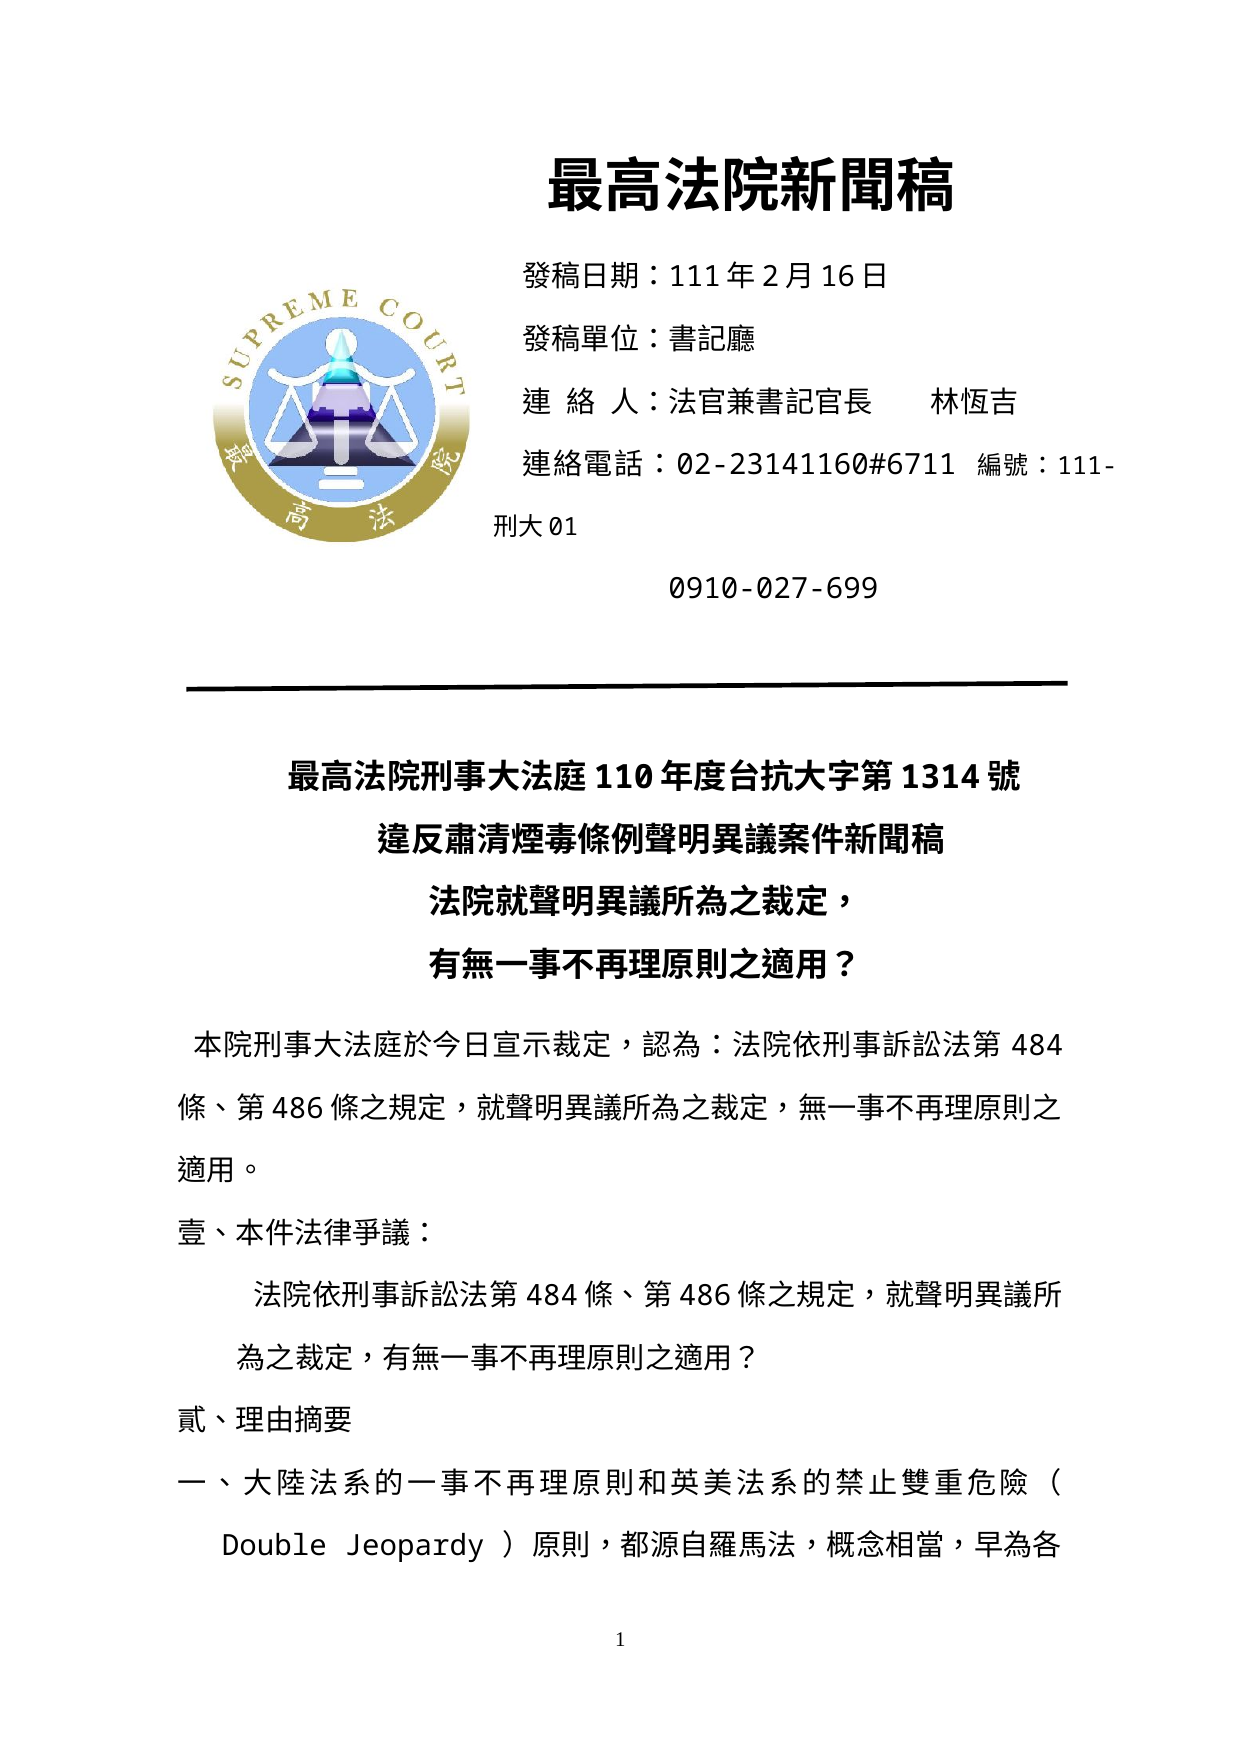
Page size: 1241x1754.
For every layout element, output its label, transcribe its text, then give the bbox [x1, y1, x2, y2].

text 法院就聲明異議所為之裁定， [428, 858, 966, 920]
text 法院依刑事訴訟法第484條、第486條之規定，就聲明異議所為之裁定，有無一事不再理原則之適用？ [163, 1251, 1063, 1376]
text 有無一事不再理原則之適用？ [428, 920, 966, 983]
table_header 最高法院新聞稿 發稿日期：111年2月16日 發稿單位：書記廳 連 絡 人：法官兼書記官長 林恆吉 連絡電話：02-23141160#6711 編號：111-刑大01 0910-027-699 [490, 108, 1120, 670]
text 貳、理由摘要 [177, 1376, 1063, 1439]
table_header [161, 108, 490, 670]
text 違反肅清煙毒條例聲明異議案件新聞稿 [192, 795, 1063, 858]
text 一、大陸法系的一事不再理原則和英美法系的禁止雙重危險（ Double Jeopardy ）原則，都源自羅馬法，概念相當，早為各國明文所保障，或以憲法，或在刑事訴訟法中規範，是普世通認的法則。從我國法制規範及實踐發展以論，一事不再理原則雖然未見於憲法明文，但早就成為刑事訴訟程序的基本原則。司法院釋字第775 號解釋，進一步將一事不再理原則提升為憲法位階效力，並於理由書內闡示一事不再理原則的憲法基礎，是基於法治國原則，首重人民權利的維護、法安定性及信賴保護原則的遵守，核心價值與目的在於保護人民免除因同一行為而遭受重複審問處罰的危險（即禁止雙重危險），防止重複審判帶給人民騷擾、折磨、消耗、痛苦或冤獄，並確保判決的終局性。上開解釋已將傳統上原本側重法安定性的一事不再理原則，轉而與禁止雙重危險原則融合，除著重於保護人民免於受重複審問處罰所帶來的危險及負擔，更彰顯現代法治國首重人民權利的維護，而與普世公認的憲法原則接軌。是以，一事不再理原則的內涵和適用範圍，應與時俱進，不能侷限於實施刑事訴訟程序之法院、檢察官的視角，僅著重於維護法安定性、確保裁判的終局性，更要從人民的視角，要求踐履正當法律程序，迴避陷人民於遭受雙重危險的不利地位，始符合憲法上的一事不再理原則。 [177, 1439, 1063, 1564]
text 壹、本件法律爭議： [177, 1189, 1063, 1251]
text 本院刑事大法庭於今日宣示裁定，認為：法院依刑事訴訟法第484條、第486條之規定，就聲明異議所為之裁定，無一事不再理原則之適用。 [118, 1001, 1063, 1189]
text 最高法院刑事大法庭110年度台抗大字第1314號 [177, 733, 1063, 795]
